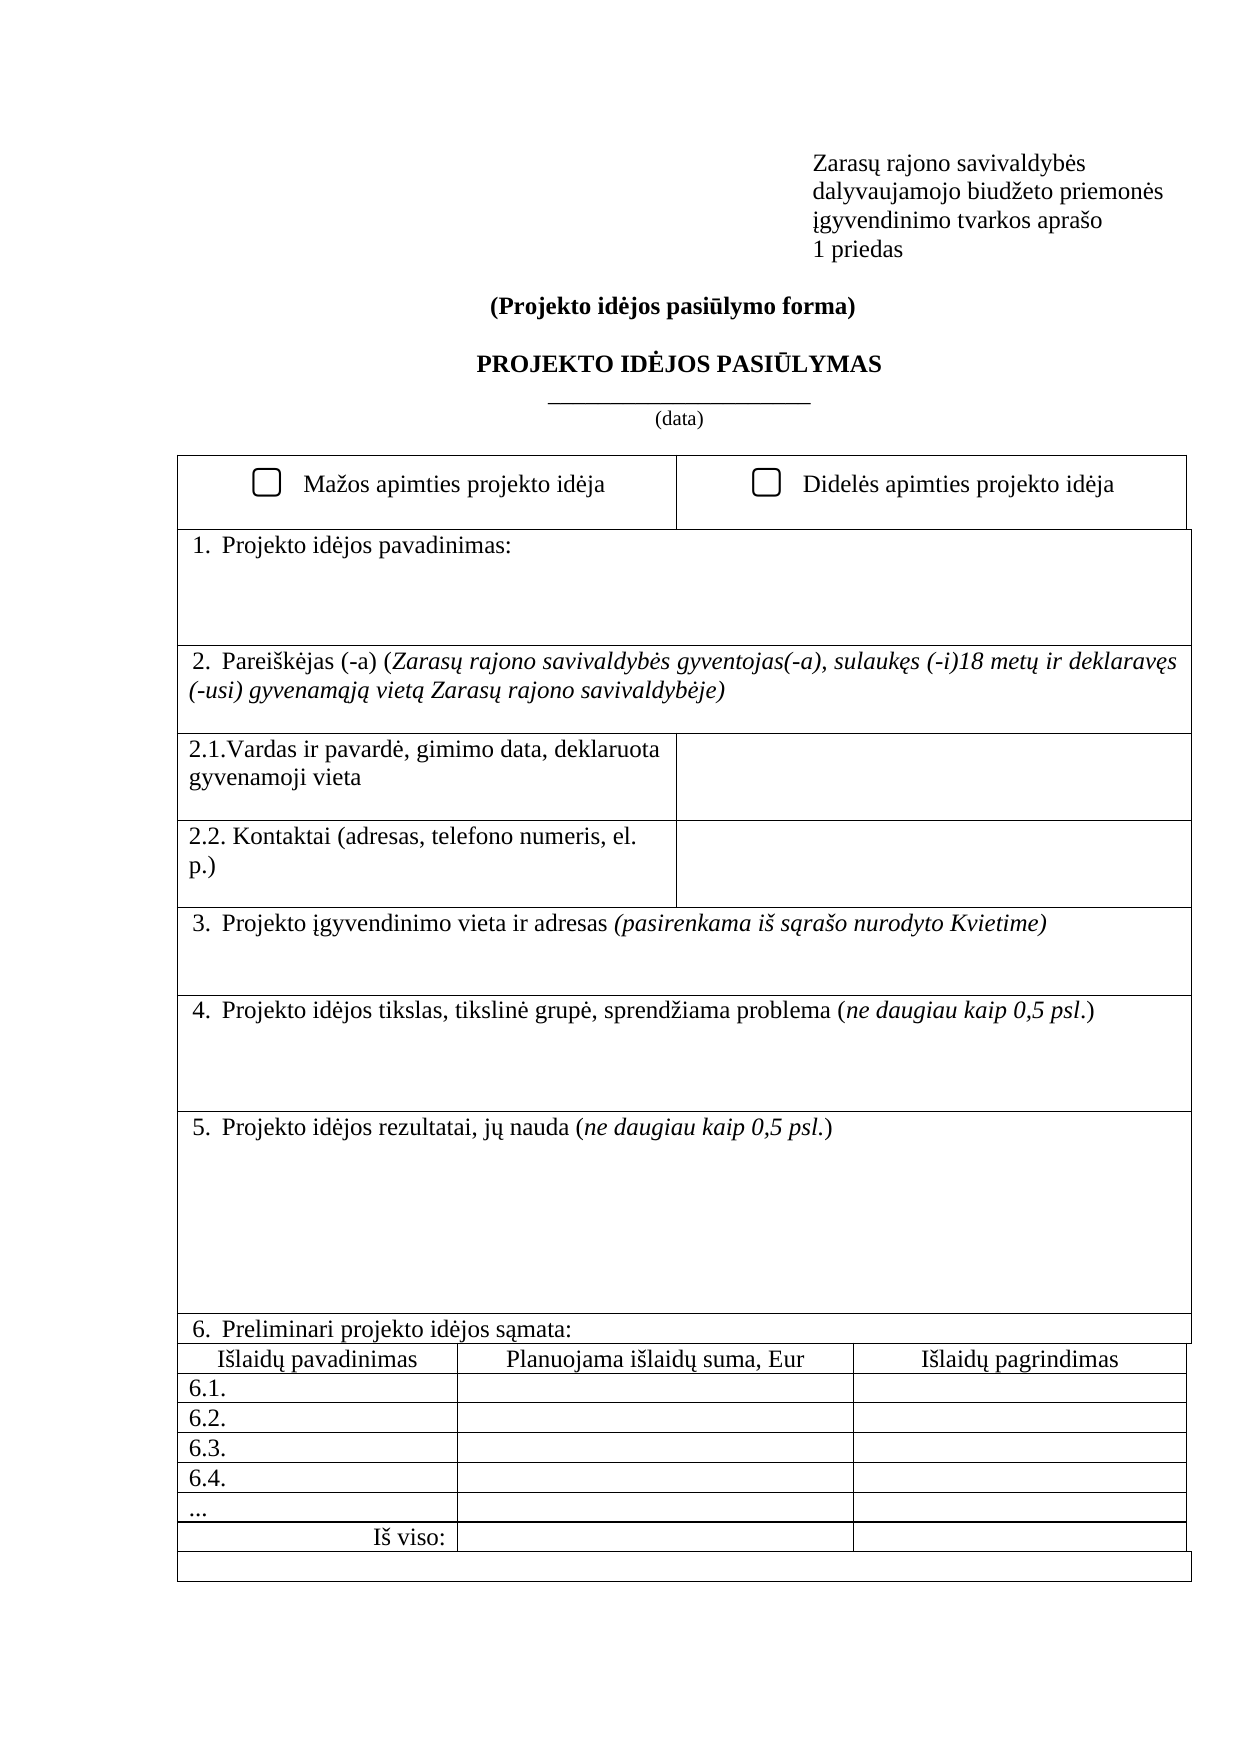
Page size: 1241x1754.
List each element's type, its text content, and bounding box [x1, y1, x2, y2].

table_cell 1. Projekto idėjos pavadinimas: [178, 530, 1191, 645]
table_cell [854, 1433, 1186, 1462]
table_cell [1187, 1521, 1191, 1551]
table_cell [677, 734, 1191, 820]
text (Projekto idėjos pasiūlymo forma) [177, 291, 1181, 320]
table_cell ... [178, 1493, 457, 1521]
table_cell 6.1. [178, 1374, 457, 1402]
table_cell [854, 1523, 1186, 1551]
table_cell 6.3. [178, 1433, 457, 1462]
text (data) [177, 406, 1181, 430]
table_cell 6.4. [178, 1463, 457, 1492]
table_header [1187, 455, 1191, 529]
text 1 priedas [177, 234, 1181, 263]
table_cell [1187, 1492, 1191, 1521]
table_cell [1187, 1462, 1191, 1492]
table_cell [1187, 1432, 1191, 1462]
table_cell 4. Projekto idėjos tikslas, tikslinė grupė, sprendžiama problema (ne daugiau kaip 0,5 psl.) [178, 996, 1191, 1111]
table_cell [1187, 1373, 1191, 1402]
table_cell [458, 1493, 853, 1521]
table_cell 2.1.Vardas ir pavardė, gimimo data, deklaruota gyvenamoji vieta [178, 734, 676, 820]
table_header ▢ Didelės apimties projekto idėja [677, 456, 1186, 529]
text PROJEKTO IDĖJOS PASIŪLYMAS [177, 349, 1181, 378]
table_cell [854, 1493, 1186, 1521]
text Zarasų rajono savivaldybės [177, 148, 1181, 176]
table_cell [854, 1463, 1186, 1492]
table_cell [677, 821, 1191, 907]
text įgyvendinimo tvarkos aprašo [177, 205, 1181, 234]
text _____________________ [177, 378, 1181, 406]
table_cell Planuojama išlaidų suma, Eur [458, 1344, 853, 1372]
table_cell [458, 1463, 853, 1492]
table_cell [854, 1403, 1186, 1432]
table_cell Išlaidų pagrindimas [854, 1344, 1186, 1372]
table_cell 3. Projekto įgyvendinimo vieta ir adresas (pasirenkama iš sąrašo nurodyto Kvietime) [178, 908, 1191, 994]
table_cell [854, 1374, 1186, 1402]
table_cell [458, 1403, 853, 1432]
table_cell Iš viso: [178, 1523, 457, 1551]
text dalyvaujamojo biudžeto priemonės [177, 176, 1181, 205]
table_header ▢ Mažos apimties projekto idėja [178, 456, 676, 529]
table_cell [458, 1523, 853, 1551]
table_cell [1187, 1402, 1191, 1432]
table_cell 6.2. [178, 1403, 457, 1432]
table_cell 2.2. Kontaktai (adresas, telefono numeris, el. p.) [178, 821, 676, 907]
table_cell [458, 1374, 853, 1402]
table_cell Išlaidų pavadinimas [178, 1344, 457, 1372]
table_cell [458, 1433, 853, 1462]
table_cell 6. Preliminari projekto idėjos sąmata: [178, 1314, 1191, 1343]
table_cell [1187, 1344, 1191, 1372]
table_cell [178, 1552, 1191, 1581]
table_cell 2. Pareiškėjas (-a) (Zarasų rajono savivaldybės gyventojas(-a), sulaukęs (-i)18 metų ir deklaravęs (-usi) gyvenamąją vietą Zarasų rajono savivaldybėje) [178, 646, 1191, 733]
table_cell 5. Projekto idėjos rezultatai, jų nauda (ne daugiau kaip 0,5 psl.) [178, 1112, 1191, 1313]
